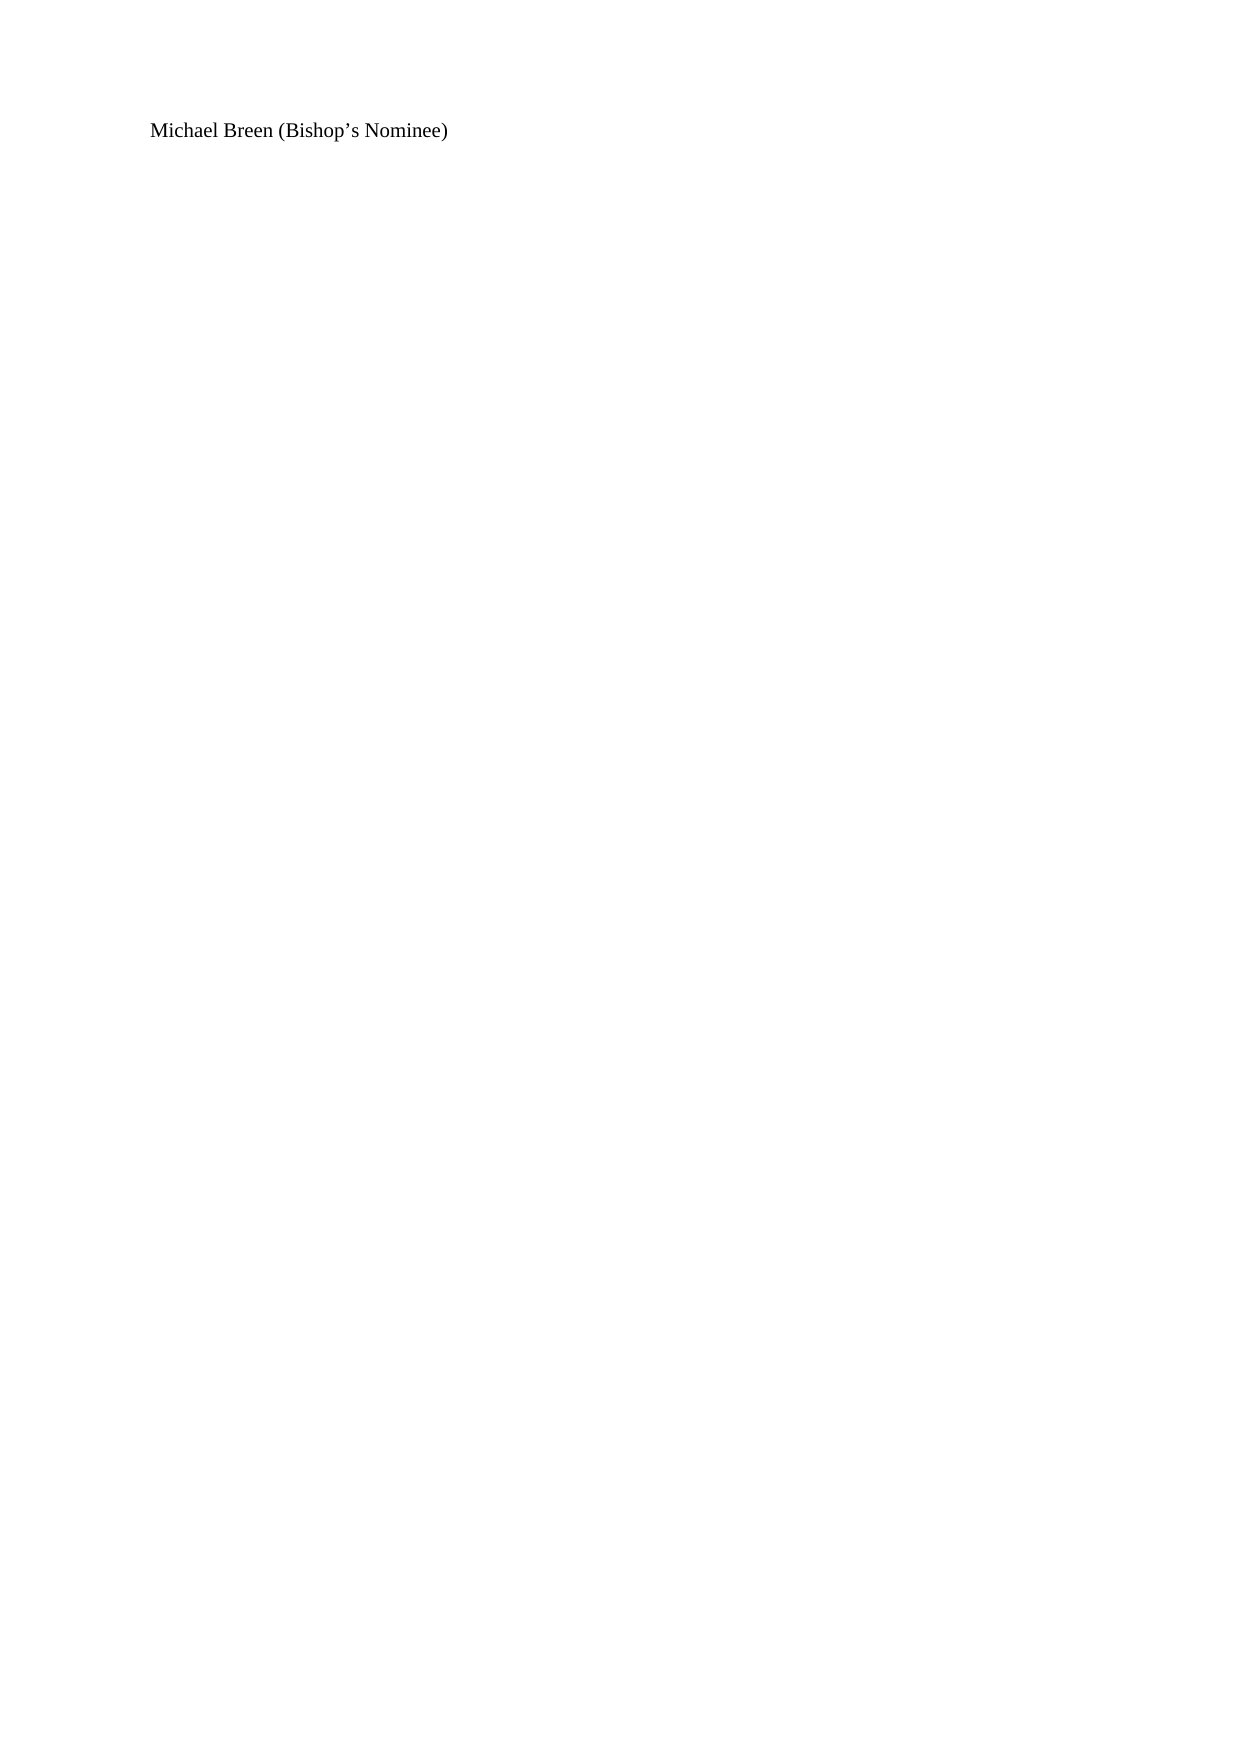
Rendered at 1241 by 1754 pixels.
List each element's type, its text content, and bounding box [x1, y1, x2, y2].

text Michael Breen (Bishop’s Nominee) [150, 118, 1090, 142]
